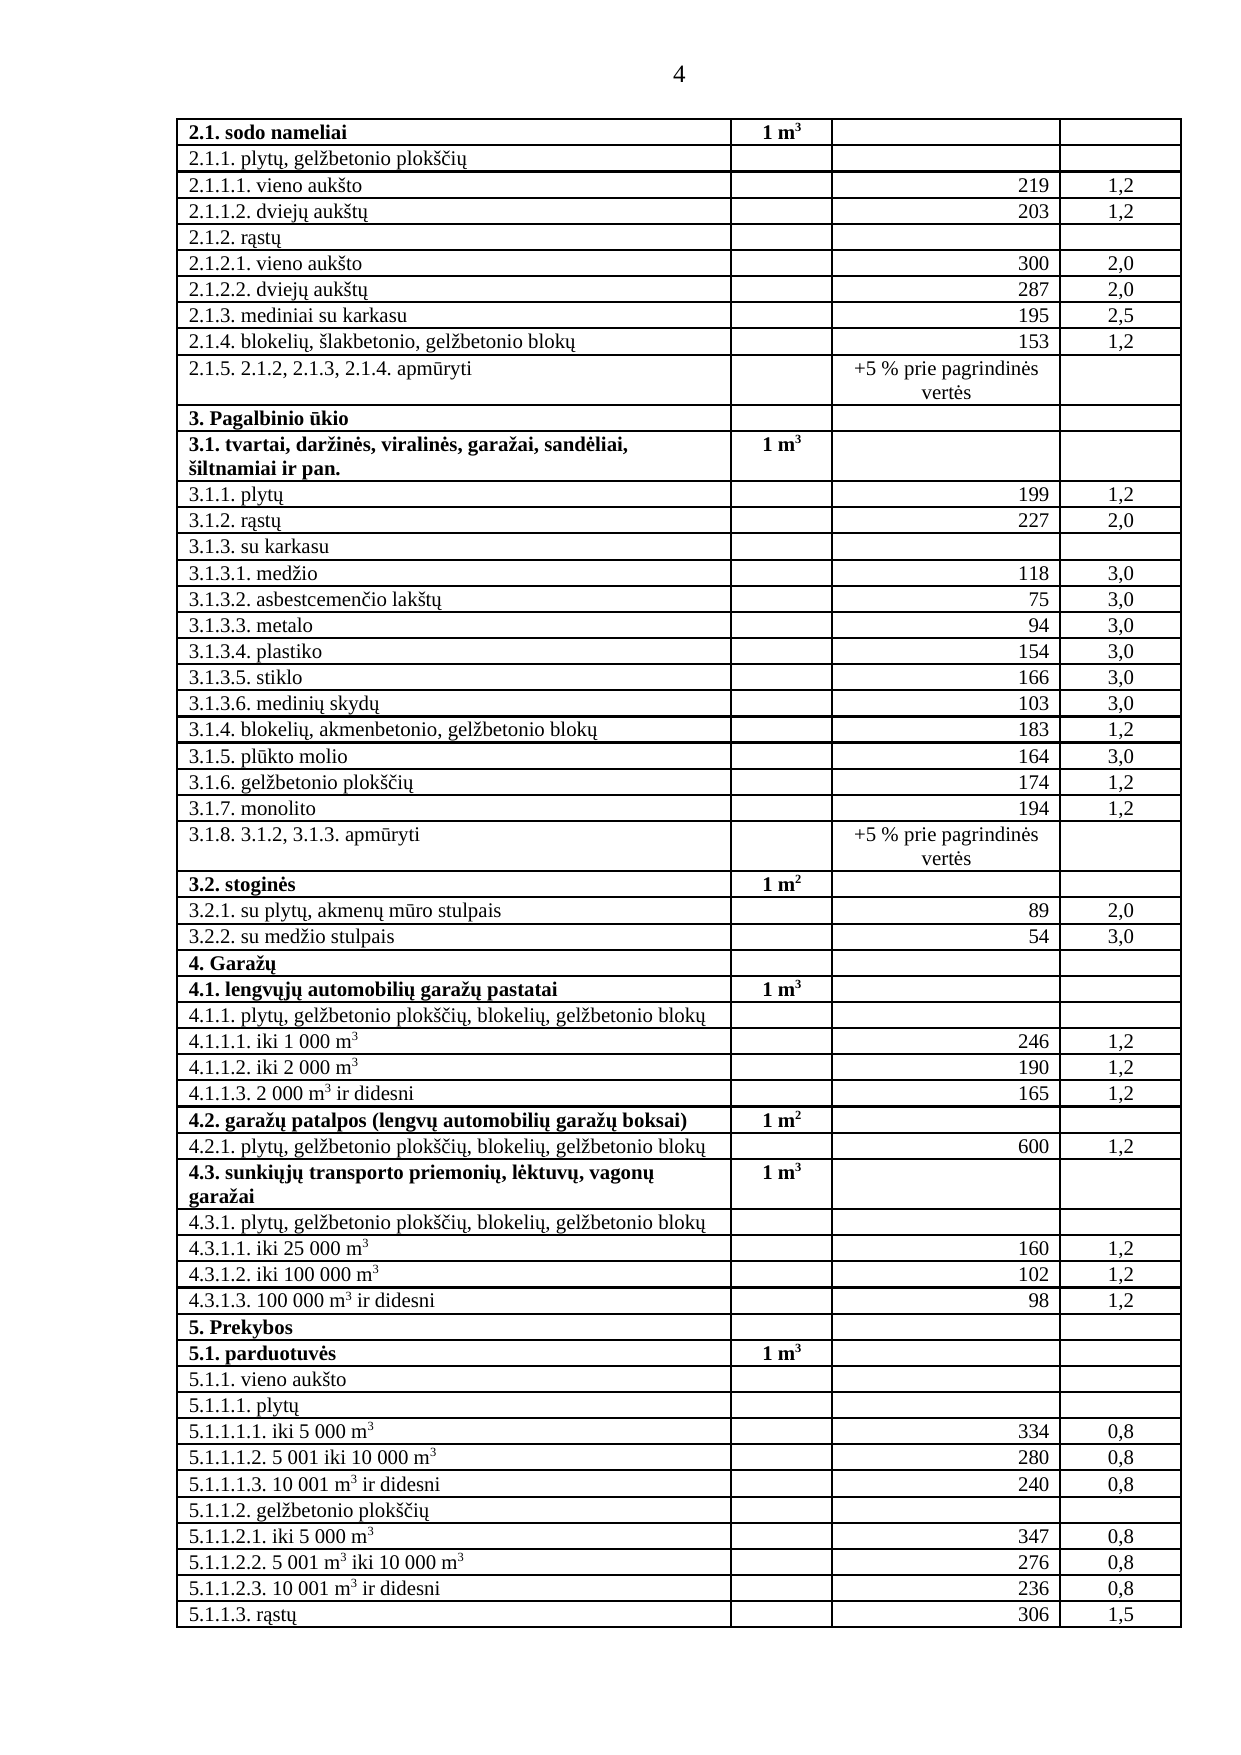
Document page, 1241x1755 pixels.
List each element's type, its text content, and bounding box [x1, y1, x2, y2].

table_cell [1061, 146, 1180, 170]
table_cell 3.1.3. su karkasu [178, 534, 730, 558]
table_cell [732, 1134, 831, 1158]
table_cell 3.2.2. su medžio stulpais [178, 925, 730, 948]
table_cell [833, 872, 1059, 896]
table_cell [732, 1210, 831, 1234]
table_cell 75 [833, 587, 1059, 611]
table_cell [732, 1289, 831, 1312]
table_cell [732, 561, 831, 584]
table_cell 1 m3 [732, 1160, 831, 1208]
table_cell 0,8 [1061, 1445, 1180, 1469]
table_cell 1,2 [1061, 1055, 1180, 1079]
table_cell [732, 173, 831, 197]
table_cell 5.1.1.2. gelžbetonio plokščių [178, 1498, 730, 1522]
table_cell 5.1. parduotuvės [178, 1341, 730, 1365]
table_cell 4.3.1.3. 100 000 m3 ir didesni [178, 1289, 730, 1312]
table_cell [732, 277, 831, 301]
table_cell 1,2 [1061, 1029, 1180, 1053]
table_cell [833, 146, 1059, 170]
table_cell 4.3. sunkiųjų transporto priemonių, lėktuvų, vagonų garažai [178, 1160, 730, 1208]
table_cell 3.1.3.2. asbestcemenčio lakštų [178, 587, 730, 611]
table_cell [732, 796, 831, 820]
table_cell 4. Garažų [178, 951, 730, 975]
table_cell 194 [833, 796, 1059, 820]
table_cell +5 % prie pagrindinės vertės [833, 356, 1059, 404]
table_cell 347 [833, 1524, 1059, 1548]
table_cell [1061, 534, 1180, 558]
table_cell [732, 587, 831, 611]
table_cell 1,2 [1061, 718, 1180, 741]
table_cell [732, 770, 831, 794]
table_cell 5.1.1.2.3. 10 001 m3 ir didesni [178, 1576, 730, 1600]
table_cell 1,2 [1061, 1081, 1180, 1105]
table_cell 1,2 [1061, 796, 1180, 820]
table_cell [732, 718, 831, 741]
table_cell 2.1.4. blokelių, šlakbetonio, gelžbetonio blokų [178, 329, 730, 353]
table_cell [732, 1576, 831, 1600]
table_cell [732, 225, 831, 249]
table_cell 183 [833, 718, 1059, 741]
table_cell 3.1.5. plūkto molio [178, 744, 730, 768]
table_cell [732, 1055, 831, 1079]
table_cell 5.1.1.1.1. iki 5 000 m3 [178, 1419, 730, 1443]
table_cell 1 m3 [732, 432, 831, 480]
table_cell [732, 744, 831, 768]
table_cell 3.1.3.4. plastiko [178, 639, 730, 663]
table_cell [833, 1210, 1059, 1234]
table_cell [732, 508, 831, 532]
table_cell 164 [833, 744, 1059, 768]
table_cell [1061, 977, 1180, 1001]
table_cell [1061, 120, 1180, 144]
table_cell 3.1.3.5. stiklo [178, 665, 730, 689]
table_cell 160 [833, 1236, 1059, 1260]
table_cell 334 [833, 1419, 1059, 1443]
table_cell [732, 691, 831, 715]
table_cell 3,0 [1061, 665, 1180, 689]
table_cell 240 [833, 1471, 1059, 1496]
table_cell 306 [833, 1602, 1059, 1626]
table_cell [732, 1367, 831, 1391]
table_cell [732, 1419, 831, 1443]
table_cell 287 [833, 277, 1059, 301]
table_cell [833, 977, 1059, 1001]
table_cell [833, 1108, 1059, 1132]
table_cell [732, 329, 831, 353]
table_cell 4.1. lengvųjų automobilių garažų pastatai [178, 977, 730, 1001]
table_cell 600 [833, 1134, 1059, 1158]
table_cell 1,2 [1061, 1134, 1180, 1158]
table_cell 4.2. garažų patalpos (lengvų automobilių garažų boksai) [178, 1108, 730, 1132]
table_cell 3.1.2. rąstų [178, 508, 730, 532]
table_cell [1061, 406, 1180, 430]
table_cell 3,0 [1061, 587, 1180, 611]
table_cell 166 [833, 665, 1059, 689]
table_cell 1,2 [1061, 1289, 1180, 1312]
table_cell 1 m2 [732, 1108, 831, 1132]
table_cell [1061, 1210, 1180, 1234]
table_cell [833, 1341, 1059, 1365]
table_cell 280 [833, 1445, 1059, 1469]
table_cell 0,8 [1061, 1550, 1180, 1574]
table_cell 0,8 [1061, 1419, 1180, 1443]
table_cell 1 m3 [732, 120, 831, 144]
table_cell 2.1.2.2. dviejų aukštų [178, 277, 730, 301]
table_cell [1061, 872, 1180, 896]
table_cell 3.1.6. gelžbetonio plokščių [178, 770, 730, 794]
table_cell 1,2 [1061, 482, 1180, 506]
table_cell [732, 951, 831, 975]
table_cell 1 m3 [732, 977, 831, 1001]
table_cell 165 [833, 1081, 1059, 1105]
table_cell [732, 822, 831, 870]
table_cell 2.1.2. rąstų [178, 225, 730, 249]
table_cell [732, 1003, 831, 1027]
table_cell 3,0 [1061, 691, 1180, 715]
table_cell [732, 1524, 831, 1548]
table_cell 2,0 [1061, 508, 1180, 532]
table_cell 4.3.1.1. iki 25 000 m3 [178, 1236, 730, 1260]
table_cell 2.1.5. 2.1.2, 2.1.3, 2.1.4. apmūryti [178, 356, 730, 404]
table_cell [1061, 1498, 1180, 1522]
table_cell [1061, 1108, 1180, 1132]
table_cell 199 [833, 482, 1059, 506]
table_cell 4.2.1. plytų, gelžbetonio plokščių, blokelių, gelžbetonio blokų [178, 1134, 730, 1158]
table_cell 1,2 [1061, 329, 1180, 353]
table_cell 5.1.1.2.1. iki 5 000 m3 [178, 1524, 730, 1548]
table_cell 3.1.8. 3.1.2, 3.1.3. apmūryti [178, 822, 730, 870]
table_cell 3.1.4. blokelių, akmenbetonio, gelžbetonio blokų [178, 718, 730, 741]
table_cell 5.1.1.1.2. 5 001 iki 10 000 m3 [178, 1445, 730, 1469]
table_cell [833, 406, 1059, 430]
table_cell 3. Pagalbinio ūkio [178, 406, 730, 430]
table_cell [1061, 1341, 1180, 1365]
table_cell 154 [833, 639, 1059, 663]
table_cell 3,0 [1061, 744, 1180, 768]
table_cell [732, 146, 831, 170]
table_cell [1061, 356, 1180, 404]
table_cell 3.2. stoginės [178, 872, 730, 896]
table_cell [732, 356, 831, 404]
table_cell 5.1.1.1.3. 10 001 m3 ir didesni [178, 1471, 730, 1496]
table_cell [732, 898, 831, 922]
table_cell [1061, 1315, 1180, 1339]
table_cell [833, 432, 1059, 480]
table_cell 3.1. tvartai, daržinės, viralinės, garažai, sandėliai, šiltnamiai ir pan. [178, 432, 730, 480]
table_cell 54 [833, 925, 1059, 948]
table_cell 5.1.1.1. plytų [178, 1393, 730, 1417]
table_cell 300 [833, 251, 1059, 275]
table_cell 2.1.1. plytų, gelžbetonio plokščių [178, 146, 730, 170]
table_cell 2.1.3. mediniai su karkasu [178, 303, 730, 327]
table_cell 3.1.3.6. medinių skydų [178, 691, 730, 715]
table_cell [1061, 1003, 1180, 1027]
table_cell [732, 665, 831, 689]
table_cell 118 [833, 561, 1059, 584]
table_cell 5.1.1. vieno aukšto [178, 1367, 730, 1391]
table_cell 1,2 [1061, 770, 1180, 794]
table_cell 2.1.2.1. vieno aukšto [178, 251, 730, 275]
table_cell [732, 406, 831, 430]
table_cell [732, 1498, 831, 1522]
table_cell [732, 1315, 831, 1339]
table_cell 4.3.1.2. iki 100 000 m3 [178, 1262, 730, 1286]
table_cell [732, 199, 831, 223]
table_cell [732, 1262, 831, 1286]
table_cell 3.1.3.1. medžio [178, 561, 730, 584]
table_cell [732, 534, 831, 558]
table_cell [1061, 822, 1180, 870]
table_cell [1061, 1367, 1180, 1391]
table_cell 2.1. sodo nameliai [178, 120, 730, 144]
table_cell [833, 1315, 1059, 1339]
table_cell 2.1.1.2. dviejų aukštų [178, 199, 730, 223]
table_cell 203 [833, 199, 1059, 223]
table_cell [732, 482, 831, 506]
table_cell [732, 613, 831, 637]
table_cell 1,5 [1061, 1602, 1180, 1626]
table_cell 3,0 [1061, 613, 1180, 637]
table_cell 0,8 [1061, 1524, 1180, 1548]
table_cell [732, 925, 831, 948]
table_cell [833, 951, 1059, 975]
table_cell 236 [833, 1576, 1059, 1600]
table_cell 3,0 [1061, 639, 1180, 663]
table_cell [732, 303, 831, 327]
table_cell [833, 1160, 1059, 1208]
table_cell [1061, 432, 1180, 480]
table_cell [732, 1236, 831, 1260]
table_cell 4.1.1.2. iki 2 000 m3 [178, 1055, 730, 1079]
table_cell 174 [833, 770, 1059, 794]
table_cell 3,0 [1061, 925, 1180, 948]
table_cell 1 m3 [732, 1341, 831, 1365]
table_cell 4.1.1.3. 2 000 m3 ir didesni [178, 1081, 730, 1105]
table_cell [1061, 225, 1180, 249]
table_cell [732, 1445, 831, 1469]
table_cell [732, 1550, 831, 1574]
table_cell 1,2 [1061, 1262, 1180, 1286]
table_cell 4.1.1. plytų, gelžbetonio plokščių, blokelių, gelžbetonio blokų [178, 1003, 730, 1027]
table_cell [833, 1498, 1059, 1522]
table_cell [833, 120, 1059, 144]
table_cell 2,0 [1061, 898, 1180, 922]
table_cell [732, 1081, 831, 1105]
table_cell 190 [833, 1055, 1059, 1079]
table_cell +5 % prie pagrindinės vertės [833, 822, 1059, 870]
table_cell 227 [833, 508, 1059, 532]
table_cell 3.2.1. su plytų, akmenų mūro stulpais [178, 898, 730, 922]
table_cell 5. Prekybos [178, 1315, 730, 1339]
table_cell [1061, 1160, 1180, 1208]
table_cell 1 m2 [732, 872, 831, 896]
table_cell 94 [833, 613, 1059, 637]
table_cell 2,5 [1061, 303, 1180, 327]
table_cell 0,8 [1061, 1471, 1180, 1496]
table_cell 3,0 [1061, 561, 1180, 584]
table_cell 2,0 [1061, 277, 1180, 301]
table_cell 2.1.1.1. vieno aukšto [178, 173, 730, 197]
table_cell 5.1.1.2.2. 5 001 m3 iki 10 000 m3 [178, 1550, 730, 1574]
table_cell 246 [833, 1029, 1059, 1053]
table_cell [833, 225, 1059, 249]
table_cell 103 [833, 691, 1059, 715]
table_cell 219 [833, 173, 1059, 197]
table_cell [732, 639, 831, 663]
table_cell 1,2 [1061, 199, 1180, 223]
table_cell 1,2 [1061, 173, 1180, 197]
table_cell 3.1.3.3. metalo [178, 613, 730, 637]
table_cell 3.1.7. monolito [178, 796, 730, 820]
table_cell 153 [833, 329, 1059, 353]
table_cell 276 [833, 1550, 1059, 1574]
table_cell 4.3.1. plytų, gelžbetonio plokščių, blokelių, gelžbetonio blokų [178, 1210, 730, 1234]
table_cell [833, 1367, 1059, 1391]
table_cell [732, 251, 831, 275]
table_cell 3.1.1. plytų [178, 482, 730, 506]
table_cell [1061, 1393, 1180, 1417]
table_cell 195 [833, 303, 1059, 327]
table_cell 5.1.1.3. rąstų [178, 1602, 730, 1626]
table_cell [833, 1003, 1059, 1027]
table_cell 98 [833, 1289, 1059, 1312]
table_cell 102 [833, 1262, 1059, 1286]
table_cell [833, 1393, 1059, 1417]
table_cell 89 [833, 898, 1059, 922]
table_cell 4.1.1.1. iki 1 000 m3 [178, 1029, 730, 1053]
table_cell [1061, 951, 1180, 975]
table_cell 0,8 [1061, 1576, 1180, 1600]
table_cell [732, 1393, 831, 1417]
table_cell [732, 1029, 831, 1053]
table_cell [732, 1602, 831, 1626]
table_cell [833, 534, 1059, 558]
table_cell 2,0 [1061, 251, 1180, 275]
table_cell [732, 1471, 831, 1496]
table_cell 1,2 [1061, 1236, 1180, 1260]
